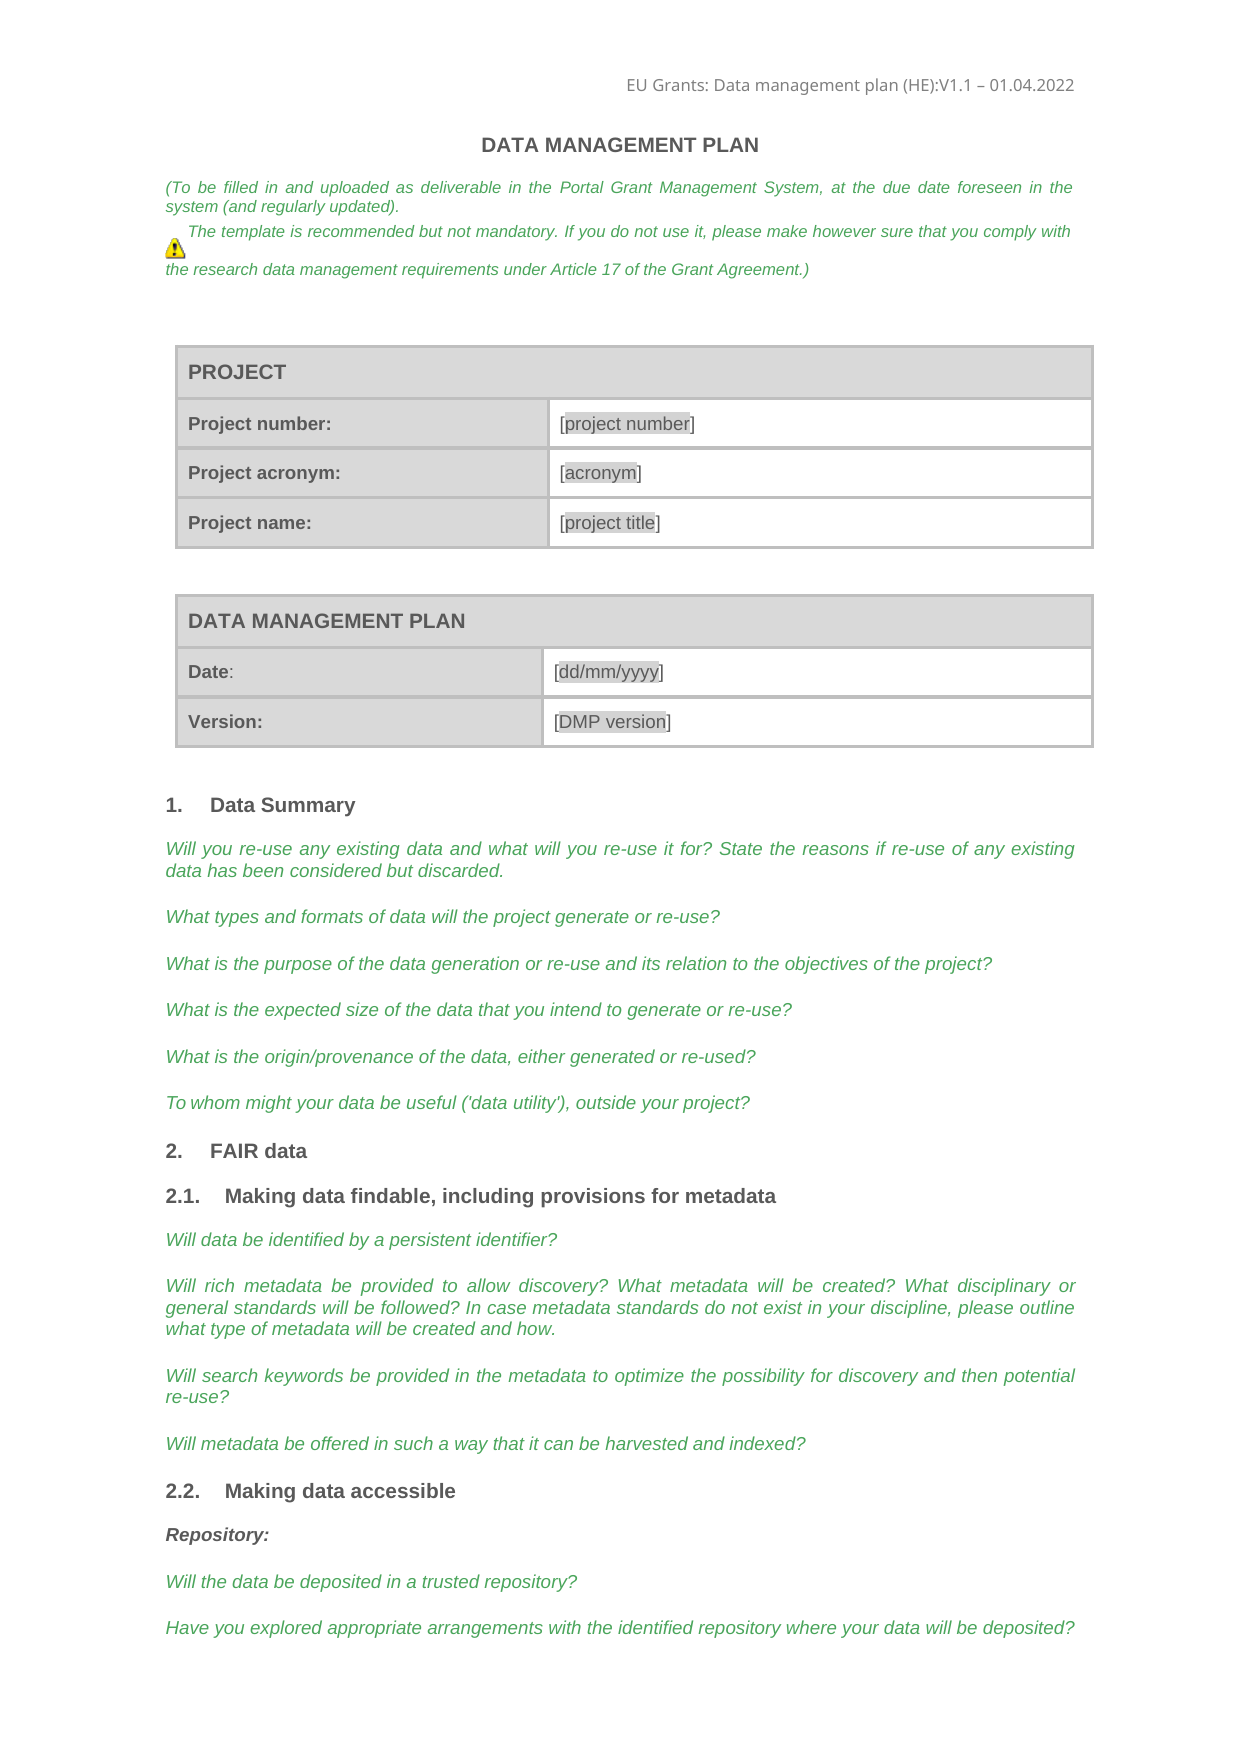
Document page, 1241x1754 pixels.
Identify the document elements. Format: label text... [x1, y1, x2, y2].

subtitle Data Summary [165, 793, 1075, 817]
table_cell Date: [178, 649, 541, 695]
table_cell Project number: [178, 400, 547, 446]
text Will rich metadata be provided to allow discovery? What metadata will be created? What disciplinary or general standards will be followed? In case metadata standards do not exist in your discipline, please outline what type of metadata will be created and how. [165, 1275, 1078, 1339]
text Will data be identified by a persistent identifier? [165, 1228, 1078, 1250]
text Have you explored appropriate arrangements with the identified repository where your data will be deposited? [165, 1617, 1078, 1639]
subtitle Making data findable, including provisions for metadata [165, 1183, 1075, 1207]
text Will you re-use any existing data and what will you re-use it for? State the reasons if re-use of any existing data has been considered but discarded. [165, 838, 1078, 881]
table_cell [project number] [550, 400, 1091, 446]
text Will the data be deposited in a trusted repository? [165, 1571, 1078, 1592]
subtitle Making data accessible [165, 1479, 1075, 1503]
table_cell Version: [178, 699, 541, 745]
table_cell [project title] [550, 499, 1091, 546]
table_cell Project acronym: [178, 450, 547, 496]
table_header DATA MANAGEMENT PLAN [178, 597, 1091, 646]
text What types and formats of data will the project generate or re-use? [165, 906, 1078, 927]
table_cell Project name: [178, 499, 547, 546]
subtitle FAIR data [165, 1139, 1075, 1163]
text (To be filled in and uploaded as deliverable in the Portal Grant Management System, at the due date foreseen in the system (and regularly updated). [165, 178, 1075, 216]
text What is the expected size of the data that you intend to generate or re-use? [165, 999, 1078, 1021]
text To whom might your data be useful ('data utility'), outside your project? [165, 1092, 1078, 1114]
text DATA MANAGEMENT PLAN [165, 133, 1075, 157]
text The template is recommended but not mandatory. If you do not use it, please make however sure that you comply with the research data management requirements under Article 17 of the Grant Agreement.) [165, 222, 1075, 279]
table_cell [dd/mm/yyyy] [544, 649, 1091, 695]
text Will metadata be offered in such a way that it can be harvested and indexed? [165, 1433, 1078, 1454]
text Will search keywords be provided in the metadata to optimize the possibility for discovery and then potential re-use? [165, 1364, 1078, 1408]
table_cell [acronym] [550, 450, 1091, 496]
text What is the origin/provenance of the data, either generated or re-used? [165, 1046, 1078, 1067]
table_header PROJECT [178, 348, 1091, 397]
table_cell [DMP version] [544, 699, 1091, 745]
text Repository: [165, 1524, 1078, 1546]
text What is the purpose of the data generation or re-use and its relation to the objectives of the project? [165, 952, 1078, 974]
